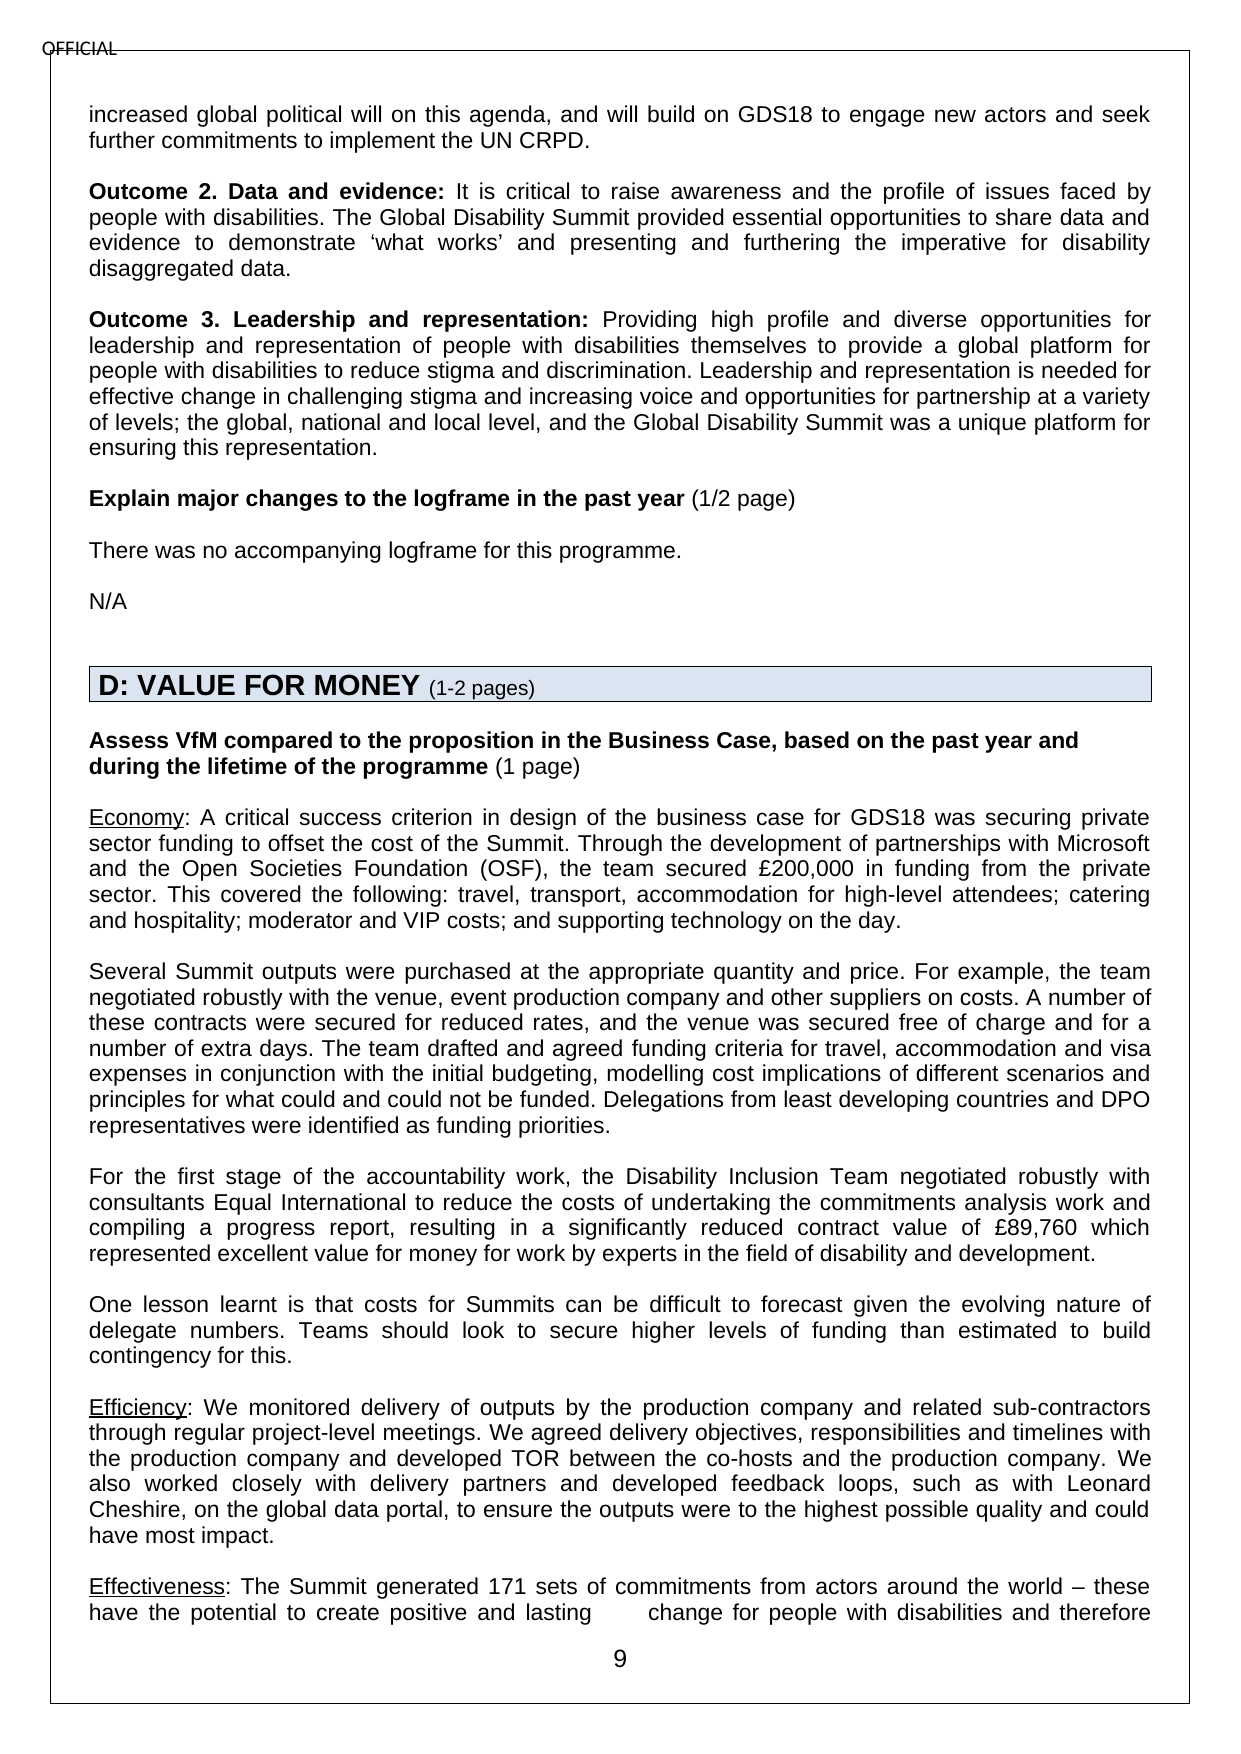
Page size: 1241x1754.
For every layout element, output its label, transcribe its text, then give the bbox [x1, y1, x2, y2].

text Outcome 2. Data and evidence: It is critical to raise awareness and the profile of issues faced by people with disabilities. The Global Disability Summit provided essential opportunities to share data and evidence to demonstrate ‘what works’ and presenting and furthering the imperative for disability disaggregated data. [89, 179, 1152, 281]
subtitle D: VALUE FOR MONEY (1-2 pages) [90, 667, 1151, 701]
text N/A [89, 589, 1152, 614]
text Several Summit outputs were purchased at the appropriate quantity and price. For example, the team negotiated robustly with the venue, event production company and other suppliers on costs. A number of these contracts were secured for reduced rates, and the venue was secured free of charge and for a number of extra days. The team drafted and agreed funding criteria for travel, accommodation and visa expenses in conjunction with the initial budgeting, modelling cost implications of different scenarios and principles for what could and could not be funded. Delegations from least developing countries and DPO representatives were identified as funding priorities. [89, 958, 1152, 1138]
text Effectiveness: The Summit generated 171 sets of commitments from actors around the world – these have the potential to create positive and lasting change for people with disabilities and therefore [89, 1573, 1152, 1625]
text increased global political will on this agenda, and will build on GDS18 to engage new actors and seek further commitments to implement the UN CRPD. [89, 102, 1152, 153]
text Explain major changes to the logframe in the past year (1/2 page) [89, 486, 1152, 512]
text Outcome 3. Leadership and representation: Providing high profile and diverse opportunities for leadership and representation of people with disabilities themselves to provide a global platform for people with disabilities to reduce stigma and discrimination. Leadership and representation is needed for effective change in challenging stigma and increasing voice and opportunities for partnership at a variety of levels; the global, national and local level, and the Global Disability Summit was a unique platform for ensuring this representation. [89, 307, 1152, 461]
text Economy: A critical success criterion in design of the business case for GDS18 was securing private sector funding to offset the cost of the Summit. Through the development of partnerships with Microsoft and the Open Societies Foundation (OSF), the team secured £200,000 in funding from the private sector. This covered the following: travel, transport, accommodation for high-level attendees; catering and hospitality; moderator and VIP costs; and supporting technology on the day. [89, 805, 1152, 933]
text There was no accompanying logframe for this programme. [89, 537, 1152, 563]
text Assess VfM compared to the proposition in the Business Case, based on the past year and during the lifetime of the programme (1 page) [89, 728, 1152, 779]
text One lesson learnt is that costs for Summits can be difficult to forecast given the evolving nature of delegate numbers. Teams should look to secure higher levels of funding than estimated to build contingency for this. [89, 1292, 1152, 1368]
text Efficiency: We monitored delivery of outputs by the production company and related sub-contractors through regular project-level meetings. We agreed delivery objectives, responsibilities and timelines with the production company and developed TOR between the co-hosts and the production company. We also worked closely with delivery partners and developed feedback loops, such as with Leonard Cheshire, on the global data portal, to ensure the outputs were to the highest possible quality and could have most impact. [89, 1394, 1152, 1548]
text For the first stage of the accountability work, the Disability Inclusion Team negotiated robustly with consultants Equal International to reduce the costs of undertaking the commitments analysis work and compiling a progress report, resulting in a significantly reduced contract value of £89,760 which represented excellent value for money for work by experts in the field of disability and development. [89, 1163, 1152, 1266]
